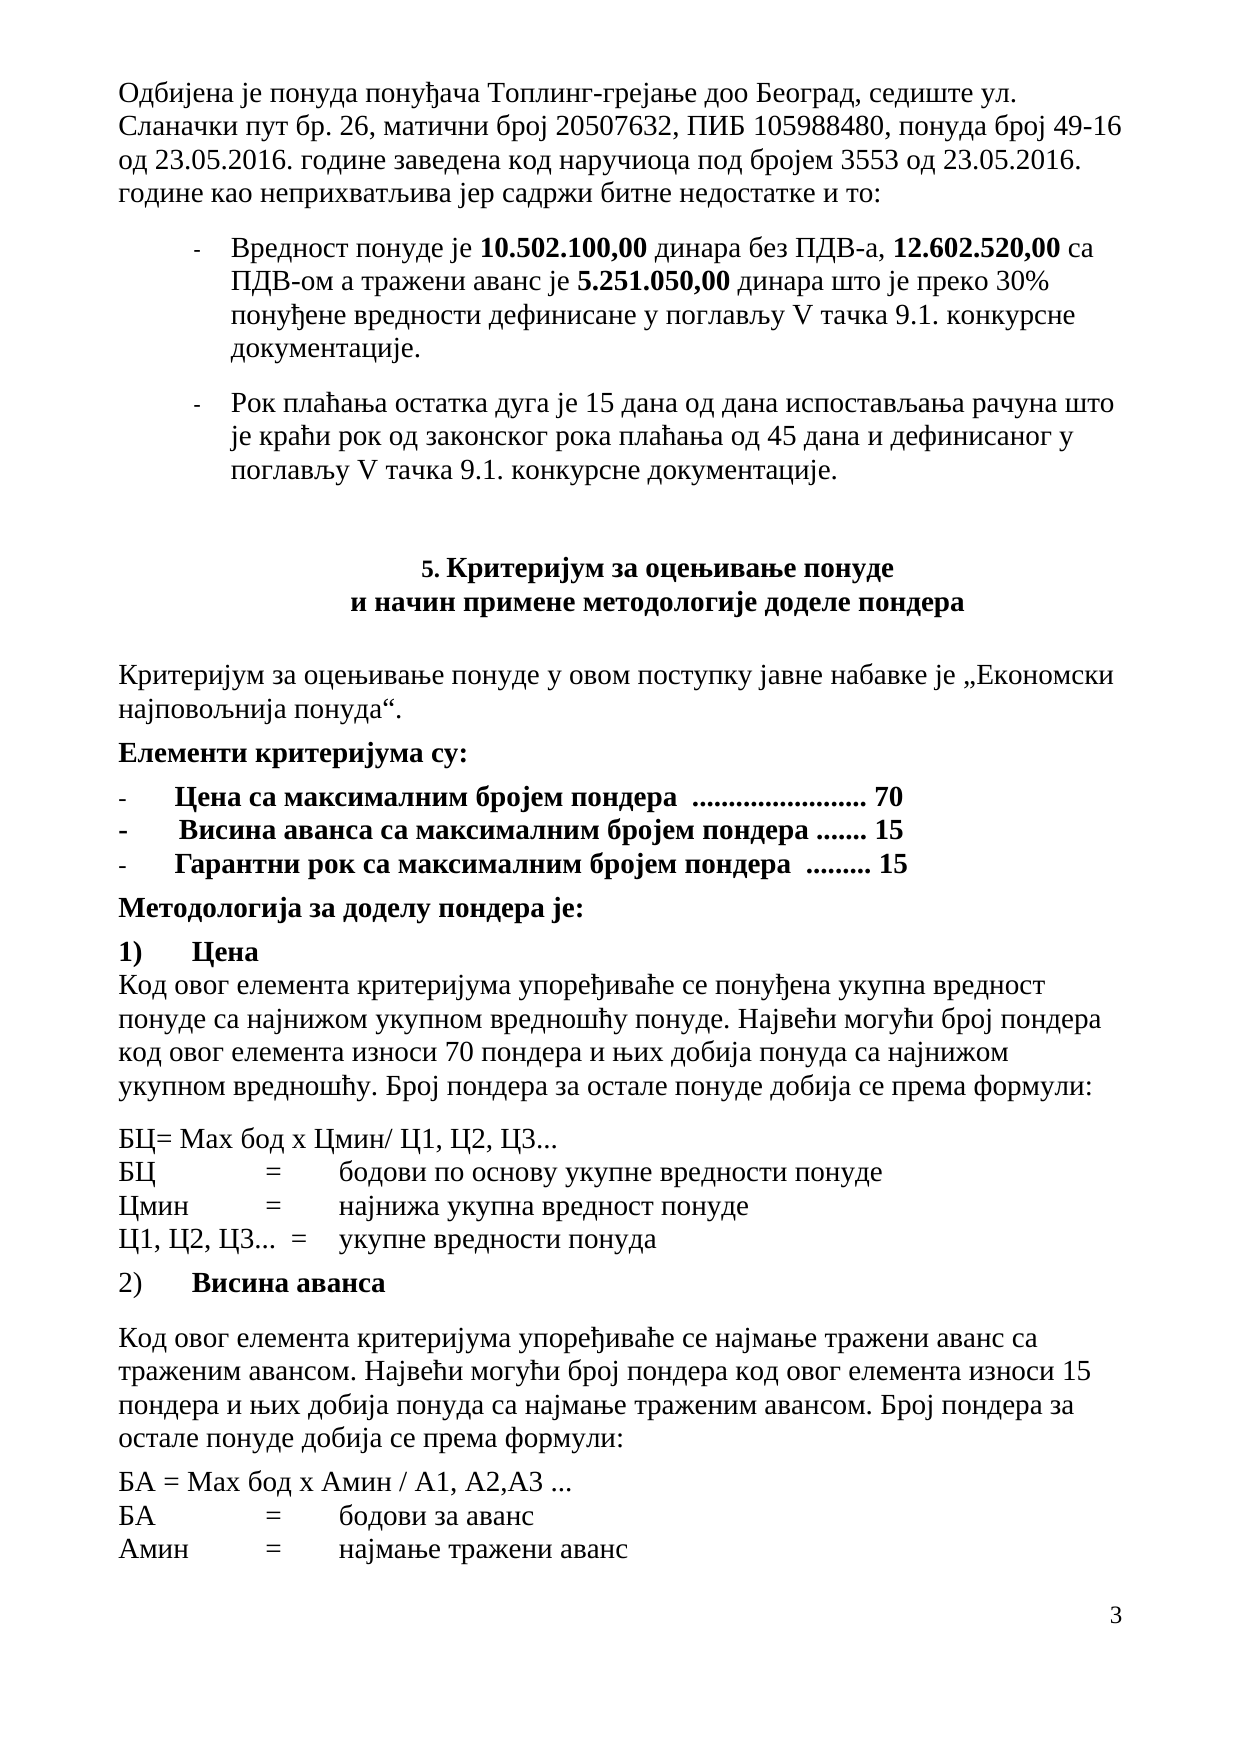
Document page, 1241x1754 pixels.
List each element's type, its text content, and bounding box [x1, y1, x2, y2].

list Гарантни рок са максималним бројем пондера ......... 15 [118, 846, 1122, 879]
text Код овог елемента критеријума упоређиваће се понуђена укупна вредност понуде са најнижом укупном вредношћу понуде. Највећи могући број пондера код овог елемента износи 70 пондера и њих добија понуда са најнижом укупном вредношћу. Број пондера за остале понуде добија се према формули: [118, 967, 1122, 1102]
text БЦ = бодови по основу укупне вредности понуде [118, 1154, 1122, 1188]
text - Висина аванса са максималним бројем пондера ....... 15 [118, 812, 1122, 846]
text Цмин = најнижа укупна вредност понуде [118, 1188, 1122, 1221]
list 5. Критеријум за оцењивање понуде [193, 550, 1122, 584]
text БА = бодови за аванс [118, 1498, 1122, 1531]
text Елементи критеријума су: [118, 735, 1122, 768]
text БЦ= Маx бод х Цмин/ Ц1, Ц2, Ц3... [118, 1121, 1122, 1154]
list Цена са максималним бројем пондера ........................ 70 [118, 779, 1122, 812]
list Вредност понуде је 10.502.100,00 динара без ПДВ-а, 12.602.520,00 са ПДВ-ом а тражени аванс је 5.251.050,00 динара што је преко 30% понуђене вредности дефинисане у поглављу V тачка 9.1. конкурсне документације. [193, 230, 1122, 364]
text Ц1, Ц2, Ц3... = укупне вредности понуда [118, 1221, 1122, 1255]
list Рок плаћања остатка дуга је 15 дана од дана испостављања рачуна што је краћи рок од законског рока плаћања од 45 дана и дефинисаног у поглављу V тачка 9.1. конкурсне документације. [193, 385, 1122, 486]
text Критеријум за оцењивање понуде у овом поступку јавне набавке је „Економски најповољнија понуда“. [118, 657, 1122, 724]
text Методологија за доделу пондера је: [118, 890, 1122, 923]
text Код овог елемента критеријума упоређиваће се најмање тражени аванс са траженим авансом. Највећи могући број пондера код овог елемента износи 15 пондера и њих добија понуда са најмање траженим авансом. Број пондера за остале понуде добија се према формули: [118, 1320, 1122, 1454]
text Одбијена је понуда понуђача Топлинг-грејање доо Београд, седиште ул. Сланачки пут бр. 26, матични број 20507632, ПИБ 105988480, понуда број 49-16 од 23.05.2016. године заведена код наручиоца под бројем 3553 од 23.05.2016. године као неприхватљива јер садржи битне недостатке и то: [118, 75, 1122, 209]
text 1) Цена [118, 934, 1122, 967]
text Амин = најмање тражени аванс [118, 1531, 1122, 1565]
list и начин примене методологије доделе пондера [193, 584, 1122, 617]
text 2) Висина аванса [118, 1265, 1122, 1299]
text БА = Маx бод х Амин / А1, А2,А3 ... [118, 1464, 1122, 1498]
